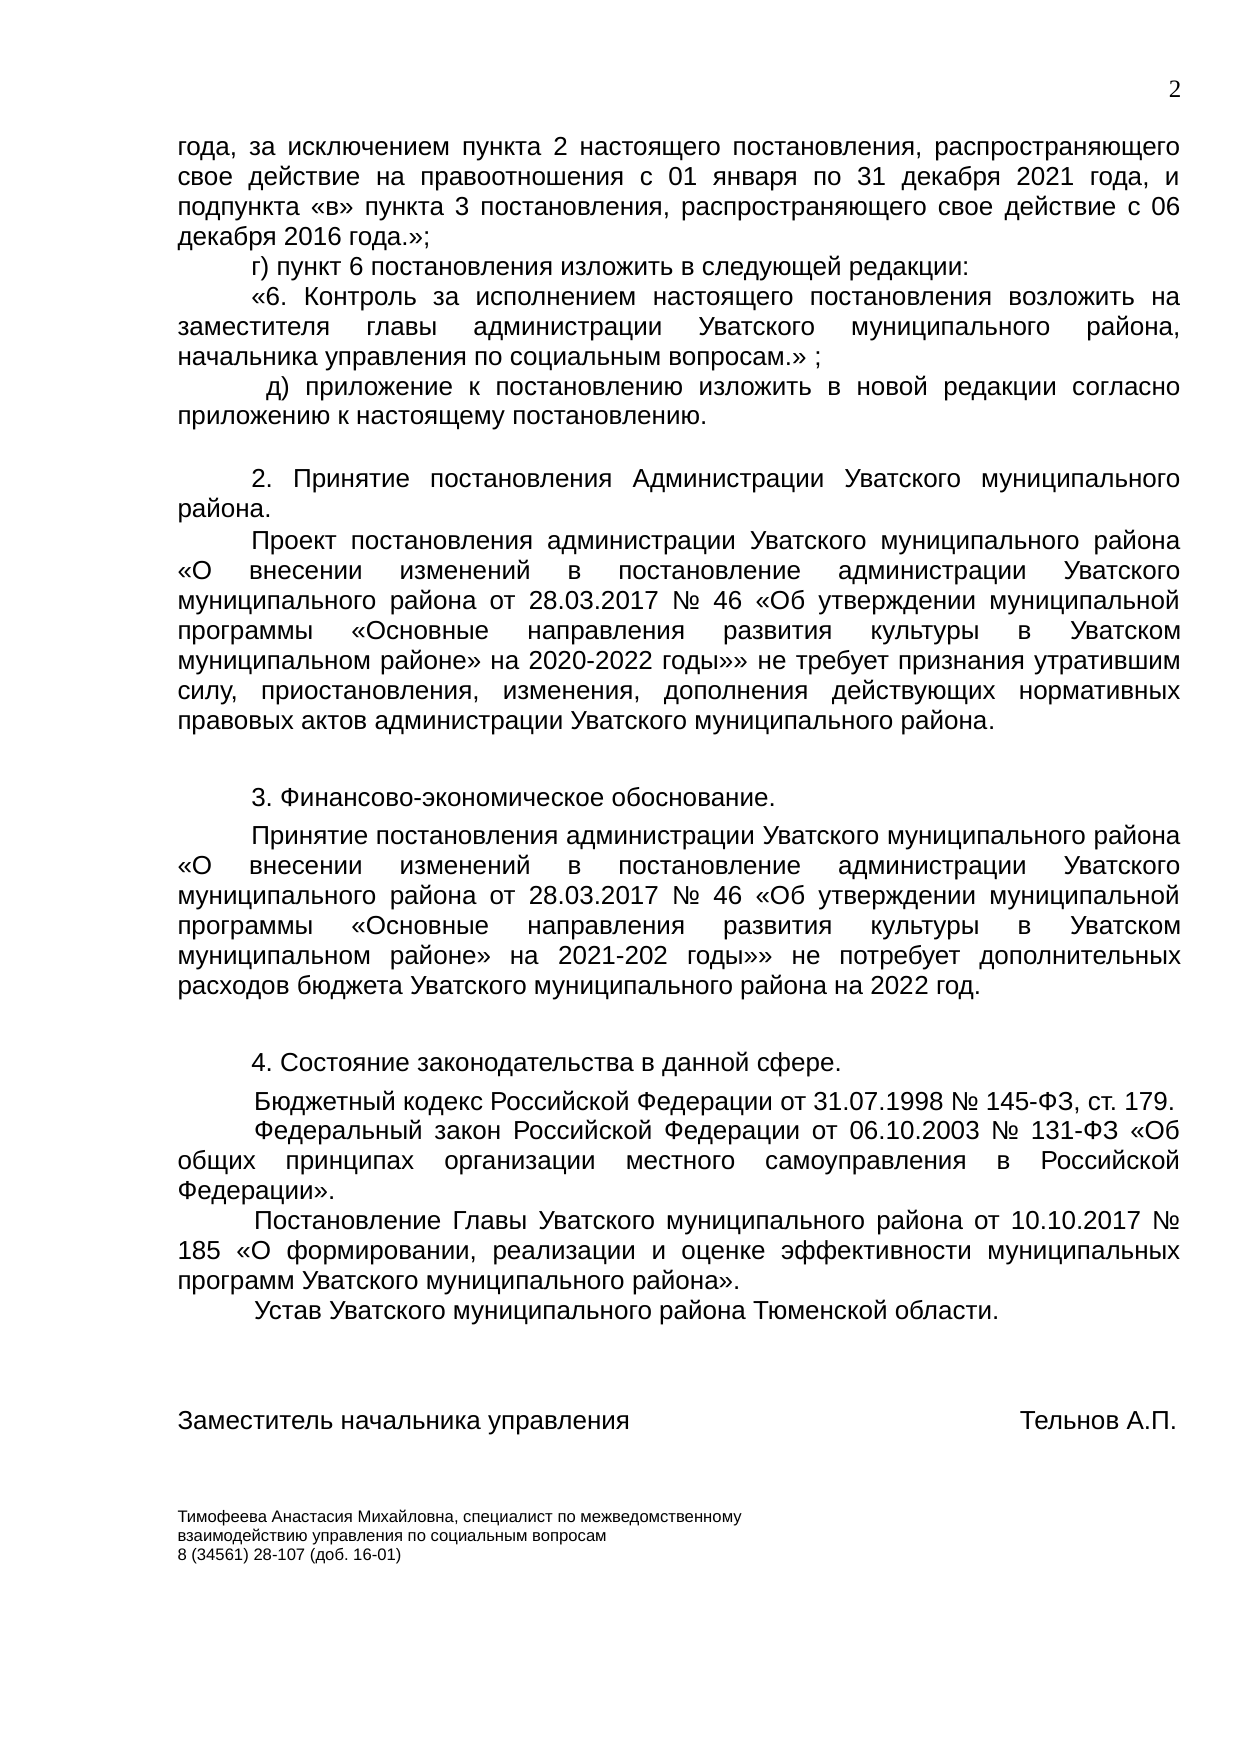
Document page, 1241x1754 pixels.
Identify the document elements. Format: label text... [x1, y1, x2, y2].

text взаимодействию управления по социальным вопросам [177, 1526, 1181, 1545]
text 3. Финансово-экономическое обоснование. [177, 782, 1181, 812]
text 4. Состояние законодательства в данной сфере. [177, 1047, 1181, 1077]
text Устав Уватского муниципального района Тюменской области. [177, 1295, 1181, 1325]
text Тимофеева Анастасия Михайловна, специалист по межведомственному [177, 1507, 1181, 1526]
text 2. Принятие постановления Администрации Уватского муниципального района. [177, 463, 1181, 523]
text Бюджетный кодекс Российской Федерации от 31.07.1998 № 145-ФЗ, ст. 179. [177, 1086, 1181, 1115]
text г) пункт 6 постановления изложить в следующей редакции: [177, 251, 1181, 281]
text Федеральный закон Российской Федерации от 06.10.2003 № 131-ФЗ «Об общих принципах организации местного самоуправления в Российской Федерации». [177, 1115, 1181, 1205]
text 8 (34561) 28-107 (доб. 16-01) [177, 1545, 1181, 1564]
text Постановление Главы Уватского муниципального района от 10.10.2017 № 185 «О формировании, реализации и оценке эффективности муниципальных программ Уватского муниципального района». [177, 1205, 1181, 1295]
text д) приложение к постановлению изложить в новой редакции согласно приложению к настоящему постановлению. [177, 371, 1181, 430]
text Принятие постановления администрации Уватского муниципального района «О внесении изменений в постановление администрации Уватского муниципального района от 28.03.2017 № 46 «Об утверждении муниципальной программы «Основные направления развития культуры в Уватском муниципальном районе» на 2021-202 годы»» не потребует дополнительных расходов бюджета Уватского муниципального района на 2022 год. [177, 820, 1181, 1000]
text Заместитель начальника управления Тельнов А.П. [177, 1405, 1181, 1435]
text года, за исключением пункта 2 настоящего постановления, распространяющего свое действие на правоотношения с 01 января по 31 декабря 2021 года, и подпункта «в» пункта 3 постановления, распространяющего свое действие с 06 декабря 2016 года.»; [177, 131, 1181, 251]
text «6. Контроль за исполнением настоящего постановления возложить на заместителя главы администрации Уватского муниципального района, начальника управления по социальным вопросам.» ; [177, 281, 1181, 371]
text Проект постановления администрации Уватского муниципального района «О внесении изменений в постановление администрации Уватского муниципального района от 28.03.2017 № 46 «Об утверждении муниципальной программы «Основные направления развития культуры в Уватском муниципальном районе» на 2020-2022 годы»» не требует признания утратившим силу, приостановления, изменения, дополнения действующих нормативных правовых актов администрации Уватского муниципального района. [177, 525, 1181, 735]
